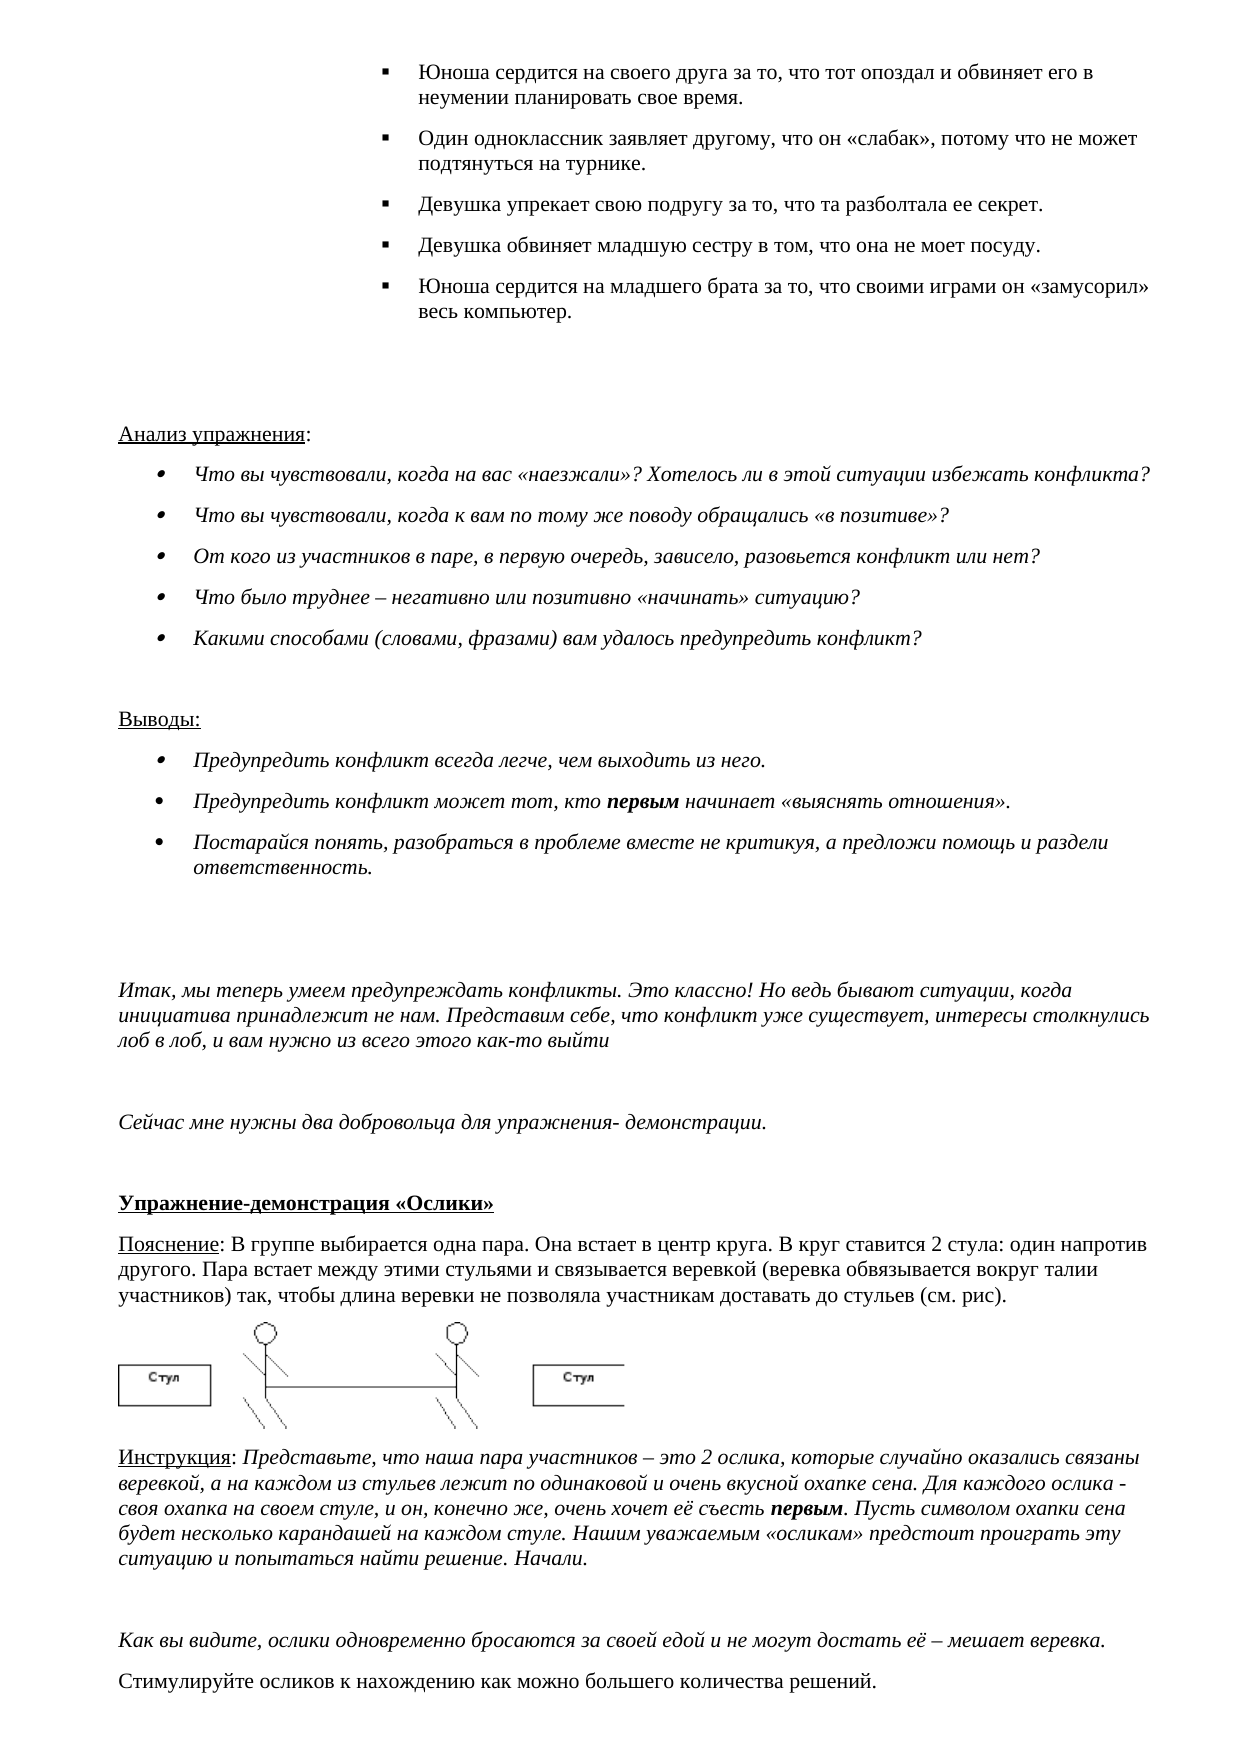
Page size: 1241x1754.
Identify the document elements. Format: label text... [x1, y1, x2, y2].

list Что вы чувствовали, когда к вам по тому же поводу обращались «в позитиве»? [156, 502, 1152, 527]
list Что вы чувствовали, когда на вас «наезжали»? Хотелось ли в этой ситуации избежать конфликта? [156, 461, 1152, 487]
list Предупредить конфликт всегда легче, чем выходить из него. [156, 747, 1152, 772]
list Постарайся понять, разобраться в проблеме вместе не критикуя, а предложи помощь и раздели ответственность. [156, 829, 1152, 879]
list Девушка упрекает свою подругу за то, что та разболтала ее секрет. [381, 191, 1152, 216]
text Анализ упражнения: [118, 421, 1152, 446]
text Сейчас мне нужны два добровольца для упражнения- демонстрации. [118, 1109, 1152, 1134]
text Инструкция: Представьте, что наша пара участников – это 2 ослика, которые случайно оказались связаны веревкой, а на каждом из стульев лежит по одинаковой и очень вкусной охапке сена. Для каждого ослика - своя охапка на своем стуле, и он, конечно же, очень хочет её съесть первым. Пусть символом охапки сена будет несколько карандашей на каждом стуле. Нашим уважаемым «осликам» предстоит проиграть эту ситуацию и попытаться найти решение. Начали. [118, 1444, 1152, 1570]
text Упражнение-демонстрация «Ослики» [118, 1190, 1152, 1216]
text Как вы видите, ослики одновременно бросаются за своей едой и не могут достать её – мешает веревка. [118, 1627, 1152, 1652]
list Юноша сердится на своего друга за то, что тот опоздал и обвиняет его в неумении планировать свое время. [381, 59, 1152, 109]
text Выводы: [118, 706, 1152, 732]
list Девушка обвиняет младшую сестру в том, что она не моет посуду. [381, 232, 1152, 257]
list От кого из участников в паре, в первую очередь, зависело, разовьется конфликт или нет? [156, 543, 1152, 568]
list Что было труднее – негативно или позитивно «начинать» ситуацию? [156, 584, 1152, 609]
list Один одноклассник заявляет другому, что он «слабак», потому что не может подтянуться на турнике. [381, 125, 1152, 176]
text Пояснение: В группе выбирается одна пара. Она встает в центр круга. В круг ставится 2 стула: один напротив другого. Пара встает между этими стульями и связывается веревкой (веревка обвязывается вокруг талии участников) так, чтобы длина веревки не позволяла участникам доставать до стульев (см. рис). [118, 1231, 1152, 1307]
text Стимулируйте осликов к нахождению как можно большего количества решений. [118, 1668, 1152, 1693]
list Какими способами (словами, фразами) вам удалось предупредить конфликт? [156, 625, 1152, 650]
list Юноша сердится на младшего брата за то, что своими играми он «замусорил» весь компьютер. [381, 273, 1152, 323]
list Предупредить конфликт может тот, кто первым начинает «выяснять отношения». [156, 788, 1152, 813]
picture [118, 1322, 625, 1429]
text Итак, мы теперь умеем предупреждать конфликты. Это классно! Но ведь бывают ситуации, когда инициатива принадлежит не нам. Представим себе, что конфликт уже существует, интересы столкнулись лоб в лоб, и вам нужно из всего этого как-то выйти [118, 977, 1152, 1052]
